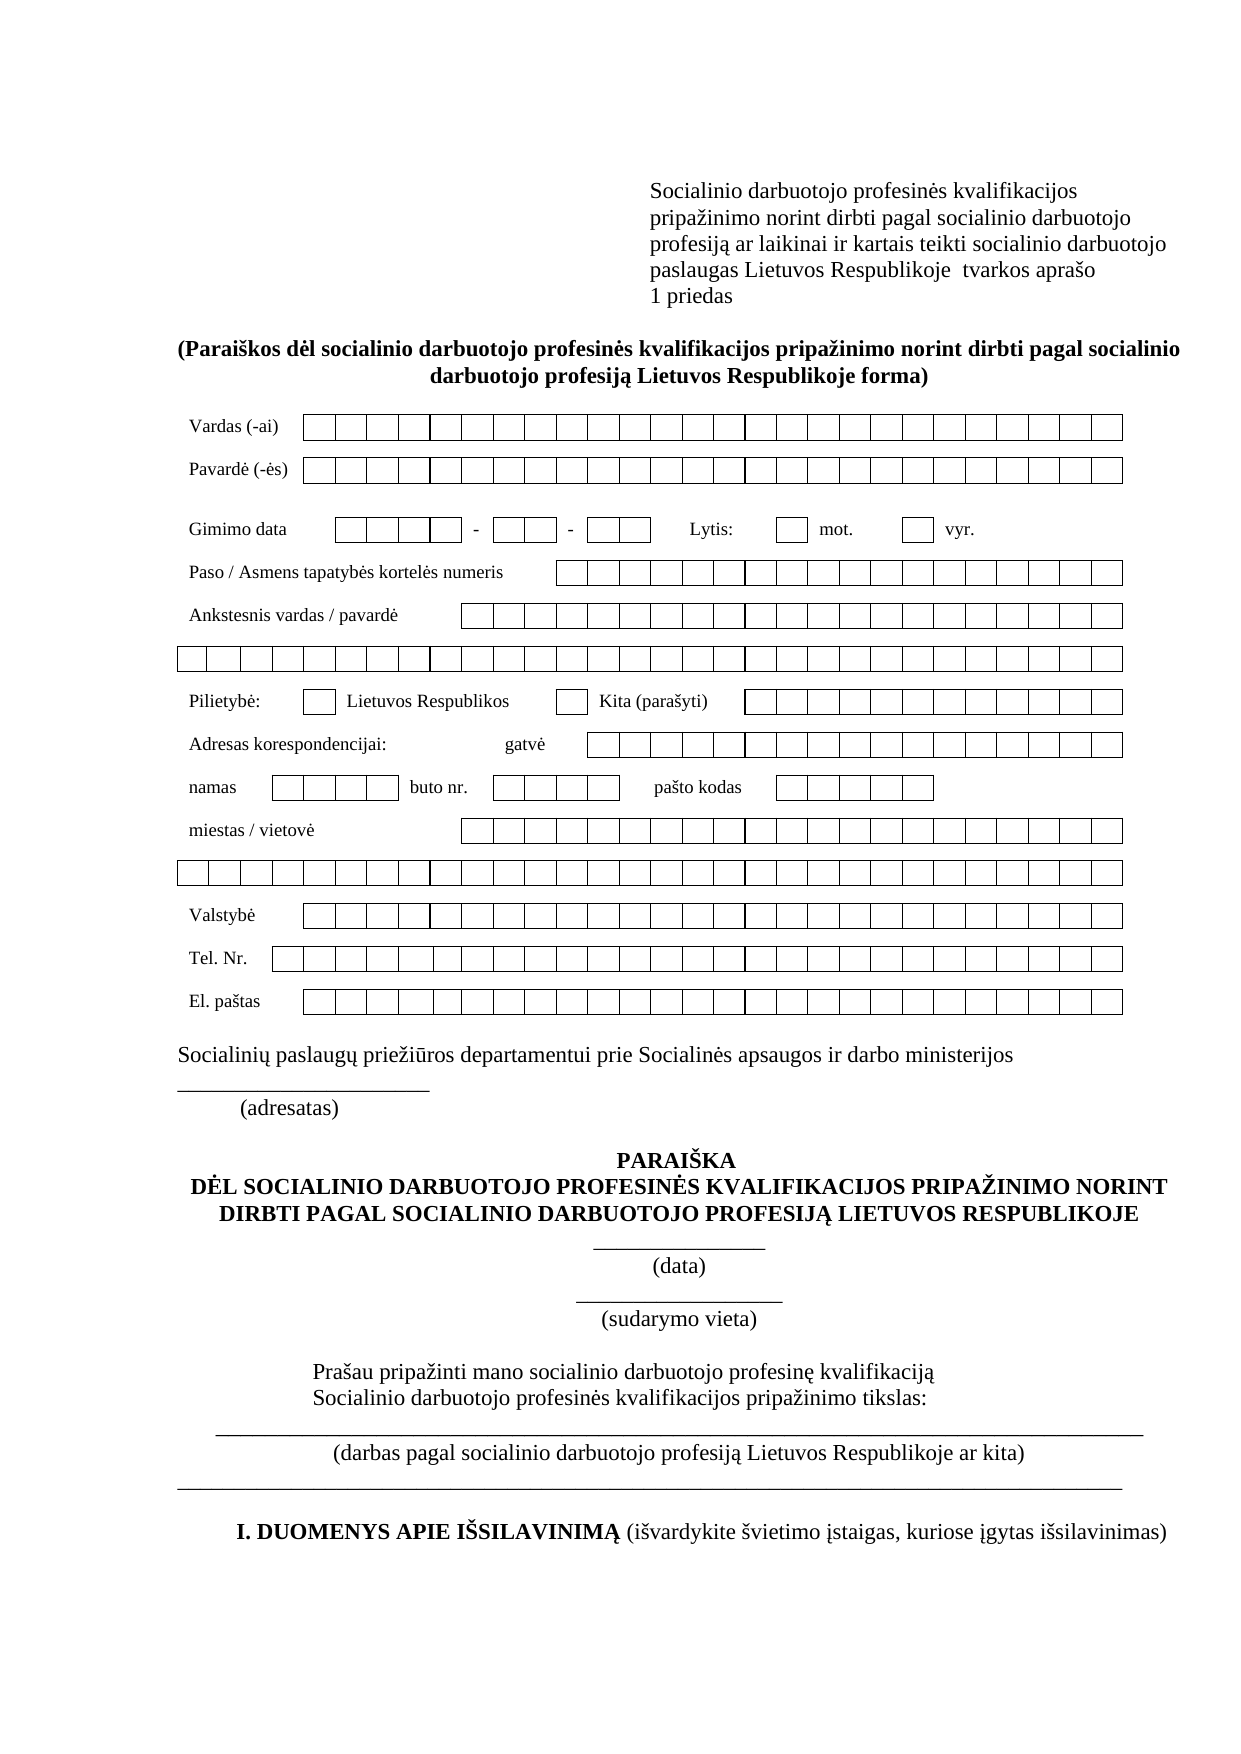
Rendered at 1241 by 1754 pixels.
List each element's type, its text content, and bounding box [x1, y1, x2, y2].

table_cell [207, 647, 240, 671]
table_cell [746, 947, 776, 971]
table_cell [997, 458, 1028, 482]
table_cell [1092, 604, 1122, 628]
table_cell [934, 733, 965, 757]
table_cell [588, 904, 619, 928]
table_cell [808, 819, 839, 842]
table_cell [494, 458, 524, 482]
table_cell [209, 861, 240, 885]
table_header [1060, 415, 1091, 439]
table_cell [431, 518, 461, 542]
table_cell [966, 561, 996, 585]
table_cell [367, 861, 398, 885]
table_cell [557, 904, 587, 928]
table_cell [1029, 990, 1059, 1014]
table_cell - [557, 517, 587, 542]
table_cell [840, 990, 870, 1014]
table_cell [777, 733, 807, 757]
table_cell [525, 861, 556, 885]
table_cell [840, 733, 870, 757]
table_cell pašto kodas [620, 775, 776, 799]
table_cell [934, 819, 965, 842]
table_cell [840, 458, 870, 482]
table_cell [840, 690, 870, 714]
table_cell [525, 458, 556, 482]
table_cell [871, 690, 902, 714]
text pripažinimo norint dirbti pagal socialinio darbuotojo [649, 203, 1181, 230]
table_cell [557, 861, 587, 885]
table_cell [399, 947, 433, 971]
table_cell [903, 518, 933, 542]
table_cell [871, 561, 902, 585]
table_cell [808, 690, 839, 714]
table_cell [714, 990, 744, 1014]
table_cell [494, 604, 524, 628]
table_cell [1060, 561, 1091, 585]
table_cell [934, 604, 965, 628]
table_cell [903, 690, 933, 714]
table_cell [777, 904, 807, 928]
table_cell [494, 904, 524, 928]
table_cell [840, 776, 870, 799]
table_cell Pavardė (-ės) [177, 457, 303, 482]
text (darbas pagal socialinio darbuotojo profesiją Lietuvos Respublikoje ar kita) [177, 1439, 1181, 1466]
table_cell [177, 843, 1122, 860]
table_cell [1060, 990, 1091, 1014]
text __________________ [177, 1279, 1181, 1305]
table_cell [273, 861, 303, 885]
table_cell [840, 819, 870, 842]
table_cell [997, 561, 1028, 585]
table_cell [304, 690, 335, 714]
table_cell [871, 819, 902, 842]
table_cell Paso / Asmens tapatybės kortelės numeris [177, 560, 556, 585]
table_cell [494, 647, 524, 671]
table_cell [588, 458, 619, 482]
table_cell [434, 947, 461, 971]
table_cell [1092, 990, 1122, 1014]
table_header [746, 415, 776, 439]
table_cell [777, 647, 807, 671]
table_cell [966, 819, 996, 842]
text (Paraiškos dėl socialinio darbuotojo profesinės kvalifikacijos pripažinimo norint dirbti pagal socialinio darbuotojo profesiją Lietuvos Respublikoje forma) [177, 335, 1181, 388]
table_cell [1060, 690, 1091, 714]
table_cell [871, 904, 902, 928]
text dėl SOCIALINIO DARBUOTOJO profesinės kvalifikacijos pripažinimo NORINT dirbti PAGAL SOCIALINIO DARBUOTOJO PROFESIJĄ Lietuvos Respublikoje [177, 1173, 1181, 1226]
table_cell [494, 947, 524, 971]
table_header [777, 415, 807, 439]
table_cell [746, 647, 776, 671]
table_cell [997, 947, 1028, 971]
table_cell [683, 733, 713, 757]
table_cell [840, 647, 870, 671]
table_cell [304, 776, 335, 799]
table_cell [557, 690, 587, 714]
table_cell [494, 518, 524, 542]
table_cell [1092, 904, 1122, 928]
table_cell [871, 647, 902, 671]
table_cell [714, 604, 744, 628]
table_cell Kita (parašyti) [588, 689, 744, 714]
table_cell [1029, 458, 1059, 482]
table_header [462, 415, 493, 439]
table_cell [808, 647, 839, 671]
table_cell [304, 904, 335, 928]
table_cell Adresas korespondencijai: [177, 732, 493, 757]
table_cell [808, 604, 839, 628]
text (data) [177, 1252, 1181, 1279]
table_cell [997, 990, 1028, 1014]
table_cell [304, 458, 335, 482]
table_header [399, 415, 429, 439]
table_cell [903, 776, 933, 799]
table_cell [1028, 517, 1122, 542]
table_cell [367, 458, 398, 482]
table_cell [808, 776, 839, 799]
table_header [934, 415, 965, 439]
table_cell [1060, 647, 1091, 671]
table_cell [840, 604, 870, 628]
table_header [714, 415, 744, 439]
table_cell [525, 990, 556, 1014]
table_cell [934, 947, 965, 971]
table_cell [746, 604, 776, 628]
table_cell [934, 561, 965, 585]
table_cell [808, 904, 839, 928]
table_cell [1029, 561, 1059, 585]
text ______________________ [177, 1068, 1181, 1094]
table_cell [997, 604, 1028, 628]
text _ [177, 1466, 1181, 1492]
text 1 priedas [649, 283, 1181, 309]
table_cell [903, 947, 933, 971]
table_cell [525, 518, 556, 542]
table_cell [177, 886, 1122, 903]
table_cell [777, 561, 807, 585]
text paslaugas Lietuvos Respublikoje tvarkos aprašo [649, 256, 1181, 283]
table_cell mot. [808, 517, 902, 542]
table_cell [525, 604, 556, 628]
table_cell [746, 990, 776, 1014]
table_header [557, 415, 587, 439]
table_cell [588, 947, 619, 971]
table_cell [997, 904, 1028, 928]
table_cell [777, 819, 807, 842]
table_cell [1092, 690, 1122, 714]
table_cell [683, 458, 713, 482]
table_cell [871, 776, 902, 799]
table_cell [177, 757, 1122, 774]
table_cell [651, 561, 682, 585]
table_cell [620, 947, 650, 971]
table_cell [1092, 458, 1122, 482]
table_cell buto nr. [399, 775, 493, 799]
table_cell [336, 776, 366, 799]
table_cell [588, 733, 619, 757]
table_cell [651, 604, 682, 628]
table_cell [1029, 861, 1059, 885]
table_cell [934, 904, 965, 928]
table_cell [746, 819, 776, 842]
table_header [525, 415, 556, 439]
table_header Vardas (-ai) [177, 414, 303, 439]
table_cell [367, 647, 398, 671]
table_cell [966, 947, 996, 971]
table_cell [777, 861, 807, 885]
table_cell [651, 904, 682, 928]
table_cell [903, 458, 933, 482]
table_cell Tel. Nr. [177, 946, 272, 971]
table_cell [651, 861, 682, 885]
table_cell [273, 776, 303, 799]
table_cell [557, 776, 587, 799]
table_cell [431, 647, 461, 671]
table_cell Gimimo data [177, 517, 335, 542]
table_cell [431, 904, 461, 928]
table_cell [714, 904, 744, 928]
table_header [651, 415, 682, 439]
table_cell [714, 458, 744, 482]
table_cell [903, 604, 933, 628]
table_cell [871, 990, 902, 1014]
table_cell [367, 518, 398, 542]
table_header [966, 415, 996, 439]
table_cell [494, 990, 524, 1014]
table_cell [525, 647, 556, 671]
table_cell [620, 733, 650, 757]
table_cell [683, 819, 713, 842]
table_cell [1060, 458, 1091, 482]
table_cell [588, 561, 619, 585]
table_cell [651, 990, 682, 1014]
table_header [871, 415, 902, 439]
table_cell [462, 904, 493, 928]
table_header [620, 415, 650, 439]
table_cell [1092, 647, 1122, 671]
table_cell [651, 733, 682, 757]
table_cell [462, 458, 493, 482]
table_cell [399, 518, 429, 542]
table_cell [177, 714, 1122, 732]
table_cell [177, 585, 1122, 603]
table_cell [304, 990, 335, 1014]
table_cell [966, 647, 996, 671]
table_cell [808, 733, 839, 757]
table_cell [177, 971, 1122, 989]
table_cell [557, 604, 587, 628]
table_cell [620, 647, 650, 671]
table_cell [934, 690, 965, 714]
table_cell [1092, 947, 1122, 971]
table_cell [525, 947, 556, 971]
table_cell [462, 819, 493, 842]
text I. Duomenys apie išsilavinimą (išvardykite švietimo įstaigas, kuriose įgytas išsilavinimas) [177, 1518, 1181, 1545]
table_cell namas [177, 775, 272, 799]
table_cell [903, 861, 933, 885]
table_header [588, 415, 619, 439]
table_cell [746, 904, 776, 928]
table_cell [997, 690, 1028, 714]
table_cell [304, 947, 335, 971]
table_cell [1092, 819, 1122, 842]
table_cell [1092, 861, 1122, 885]
table_cell [808, 561, 839, 585]
text Socialinio darbuotojo profesinės kvalifikacijos pripažinimo tikslas: [177, 1384, 1181, 1411]
table_cell [934, 775, 1122, 799]
table_cell [966, 733, 996, 757]
table_cell [620, 861, 650, 885]
table_cell [714, 647, 744, 671]
table_cell [1060, 947, 1091, 971]
table_cell [840, 947, 870, 971]
table_cell [683, 647, 713, 671]
table_cell [808, 990, 839, 1014]
table_cell [777, 690, 807, 714]
table_cell [746, 561, 776, 585]
table_cell [494, 819, 524, 842]
table_cell [588, 819, 619, 842]
table_cell [903, 647, 933, 671]
table_header [304, 415, 335, 439]
table_cell [304, 647, 335, 671]
table_cell [808, 458, 839, 482]
table_cell [840, 561, 870, 585]
table_cell [683, 947, 713, 971]
table_cell [304, 861, 335, 885]
table_cell [903, 904, 933, 928]
text Paraiška [177, 1147, 1181, 1173]
table_cell [367, 947, 398, 971]
table_cell [336, 947, 366, 971]
table_cell El. paštas [177, 989, 303, 1014]
table_cell [777, 990, 807, 1014]
table_cell [903, 733, 933, 757]
table_cell - [462, 517, 493, 542]
table_cell [177, 483, 1122, 500]
table_cell [462, 647, 493, 671]
table_cell [871, 861, 902, 885]
table_cell [934, 990, 965, 1014]
table_cell [431, 458, 461, 482]
table_cell [336, 861, 366, 885]
table_cell [1060, 604, 1091, 628]
table_cell [871, 947, 902, 971]
table_cell [997, 647, 1028, 671]
table_cell [683, 990, 713, 1014]
table_cell [399, 904, 429, 928]
table_cell [178, 647, 206, 671]
table_cell [241, 647, 272, 671]
table_cell [1029, 904, 1059, 928]
text (adresatas) [177, 1094, 1181, 1121]
table_cell [178, 861, 208, 885]
table_cell [683, 904, 713, 928]
table_header [903, 415, 933, 439]
table_cell [714, 819, 744, 842]
table_cell [557, 947, 587, 971]
table_cell [588, 518, 619, 542]
table_cell [683, 561, 713, 585]
table_cell [997, 819, 1028, 842]
table_cell [966, 458, 996, 482]
table_cell [462, 947, 493, 971]
table_cell [241, 861, 272, 885]
table_cell gatvė [493, 732, 587, 757]
table_cell [651, 458, 682, 482]
table_header [840, 415, 870, 439]
table_cell Ankstesnis vardas / pavardė [177, 603, 461, 628]
table_cell [588, 776, 619, 799]
table_cell [177, 800, 1122, 817]
table_cell [367, 990, 398, 1014]
table_header [997, 415, 1028, 439]
table_cell [934, 458, 965, 482]
table_cell [399, 990, 433, 1014]
table_cell [966, 990, 996, 1014]
table_cell [651, 947, 682, 971]
table_cell [620, 604, 650, 628]
table_cell [777, 776, 807, 799]
table_cell [525, 819, 556, 842]
table_cell Lietuvos Respublikos [336, 689, 556, 714]
table_cell [1092, 561, 1122, 585]
table_cell [714, 947, 744, 971]
table_cell [808, 947, 839, 971]
table_cell [808, 861, 839, 885]
table_cell [746, 733, 776, 757]
table_cell [399, 647, 429, 671]
table_cell [903, 990, 933, 1014]
table_cell [871, 604, 902, 628]
table_cell [177, 500, 1122, 517]
text _ [177, 1411, 1181, 1439]
table_cell [746, 861, 776, 885]
table_cell [966, 904, 996, 928]
text (sudarymo vieta) [177, 1305, 1181, 1331]
table_cell [1029, 819, 1059, 842]
table_cell [494, 776, 524, 799]
table_cell [399, 458, 429, 482]
table_cell [777, 458, 807, 482]
table_cell [651, 647, 682, 671]
table_cell miestas / vietovė [177, 818, 461, 842]
table_cell [966, 604, 996, 628]
table_cell [934, 861, 965, 885]
table_cell vyr. [934, 517, 1028, 542]
table_cell [399, 861, 429, 885]
table_cell [336, 990, 366, 1014]
table_cell [431, 861, 461, 885]
text Socialinių paslaugų priežiūros departamentui prie Socialinės apsaugos ir darbo ministerijos [177, 1042, 1181, 1068]
table_cell [966, 690, 996, 714]
table_cell [620, 819, 650, 842]
table_cell [367, 904, 398, 928]
table_cell [177, 542, 1122, 560]
table_cell [840, 861, 870, 885]
table_cell [462, 861, 493, 885]
table_cell [367, 776, 398, 799]
table_cell [620, 990, 650, 1014]
table_header [367, 415, 398, 439]
table_cell [177, 672, 1122, 689]
table_cell [462, 990, 493, 1014]
table_header [494, 415, 524, 439]
table_cell [903, 819, 933, 842]
table_cell [777, 604, 807, 628]
table_cell [557, 647, 587, 671]
text Prašau pripažinti mano socialinio darbuotojo profesinę kvalifikaciją [177, 1358, 1181, 1384]
table_cell [903, 561, 933, 585]
table_cell [1060, 733, 1091, 757]
table_cell [966, 861, 996, 885]
table_cell [1092, 733, 1122, 757]
text Socialinio darbuotojo profesinės kvalifikacijos [649, 177, 1181, 203]
table_cell [336, 904, 366, 928]
table_cell [651, 819, 682, 842]
table_header [336, 415, 366, 439]
table_cell [1029, 690, 1059, 714]
table_cell [871, 733, 902, 757]
table_cell [588, 604, 619, 628]
table_cell [777, 518, 807, 542]
table_cell [462, 604, 493, 628]
table_cell [683, 861, 713, 885]
table_cell [1029, 947, 1059, 971]
table_cell [620, 904, 650, 928]
table_header [431, 415, 461, 439]
table_cell [997, 733, 1028, 757]
table_cell [1029, 604, 1059, 628]
table_cell [620, 458, 650, 482]
table_cell [1060, 904, 1091, 928]
table_cell [620, 561, 650, 585]
table_cell [557, 561, 587, 585]
table_cell Pilietybė: [177, 689, 303, 714]
table_cell Lytis: [651, 517, 776, 542]
table_cell [588, 990, 619, 1014]
table_cell [494, 861, 524, 885]
table_cell [714, 561, 744, 585]
table_cell [871, 458, 902, 482]
table_cell [336, 647, 366, 671]
text profesiją ar laikinai ir kartais teikti socialinio darbuotojo [649, 230, 1181, 256]
table_cell [273, 947, 303, 971]
table_cell Valstybė [177, 903, 303, 928]
table_cell [997, 861, 1028, 885]
table_cell [177, 928, 1122, 946]
table_cell [434, 990, 461, 1014]
table_cell [588, 647, 619, 671]
table_cell [840, 904, 870, 928]
table_cell [934, 647, 965, 671]
table_header [1092, 415, 1122, 439]
table_cell [336, 458, 366, 482]
table_cell [714, 861, 744, 885]
table_cell [557, 458, 587, 482]
table_cell [525, 776, 556, 799]
table_cell [177, 440, 1122, 457]
table_cell [525, 904, 556, 928]
table_cell [557, 819, 587, 842]
table_cell [273, 647, 303, 671]
table_header [808, 415, 839, 439]
table_cell [1060, 861, 1091, 885]
table_cell [746, 458, 776, 482]
text _______________ [177, 1226, 1181, 1252]
table_cell [620, 518, 650, 542]
table_cell [714, 733, 744, 757]
table_cell [1060, 819, 1091, 842]
table_cell [683, 604, 713, 628]
table_cell [777, 947, 807, 971]
table_cell [1029, 733, 1059, 757]
table_cell [588, 861, 619, 885]
table_header [1029, 415, 1059, 439]
table_cell [177, 628, 1122, 646]
table_cell [746, 690, 776, 714]
table_cell [557, 990, 587, 1014]
table_cell [1029, 647, 1059, 671]
table_header [683, 415, 713, 439]
table_cell [336, 518, 366, 542]
